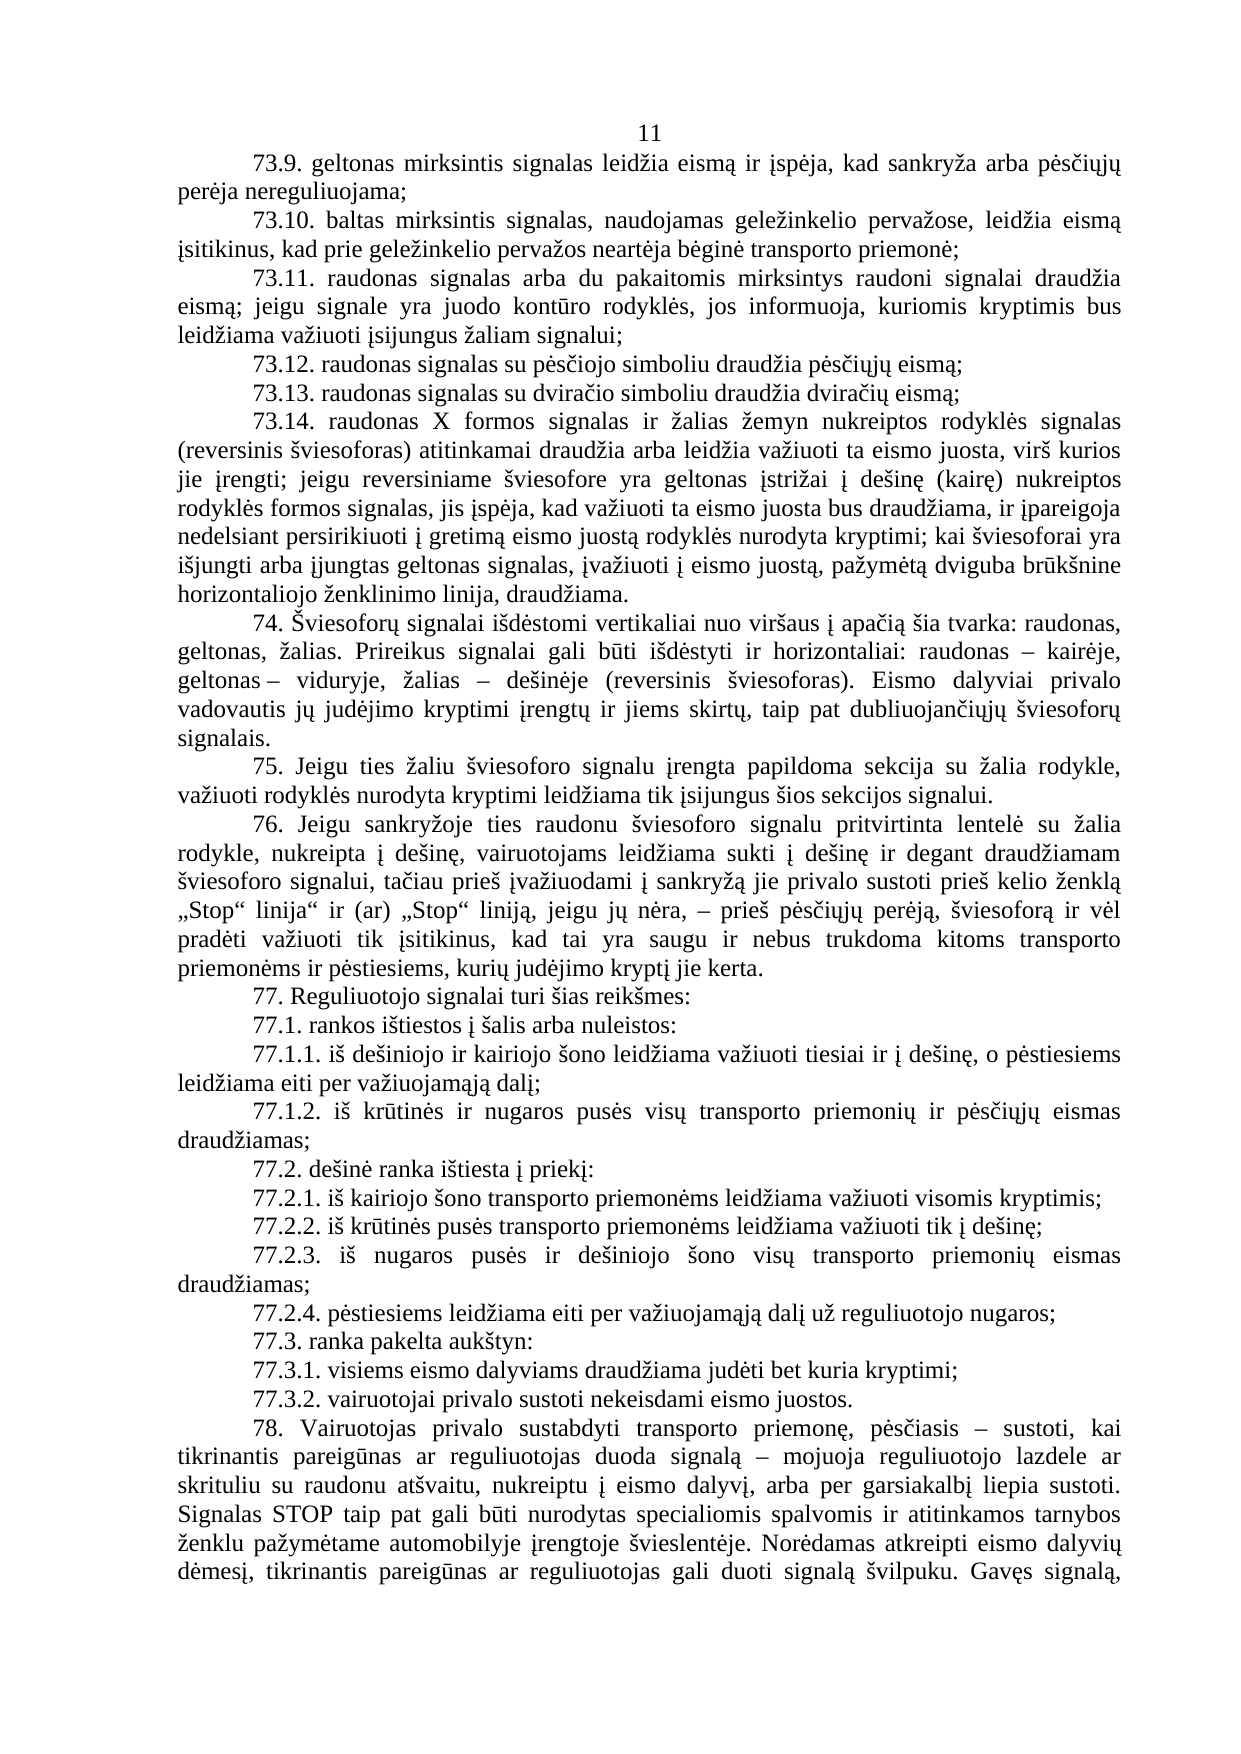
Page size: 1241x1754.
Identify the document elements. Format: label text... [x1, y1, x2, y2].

text 77.3.2. vairuotojai privalo sustoti nekeisdami eismo juostos. [177, 1384, 1122, 1413]
text 77.1.2. iš krūtinės ir nugaros pusės visų transporto priemonių ir pėsčiųjų eismas draudžiamas; [177, 1096, 1122, 1154]
text 77.2.3. iš nugaros pusės ir dešiniojo šono visų transporto priemonių eismas draudžiamas; [177, 1240, 1122, 1298]
text 73.10. baltas mirksintis signalas, naudojamas geležinkelio pervažose, leidžia eismą įsitikinus, kad prie geležinkelio pervažos neartėja bėginė transporto priemonė; [177, 205, 1122, 263]
text 73.14. raudonas X formos signalas ir žalias žemyn nukreiptos rodyklės signalas (reversinis šviesoforas) atitinkamai draudžia arba leidžia važiuoti ta eismo juosta, virš kurios jie įrengti; jeigu reversiniame šviesofore yra geltonas įstrižai į dešinę (kairę) nukreiptos rodyklės formos signalas, jis įspėja, kad važiuoti ta eismo juosta bus draudžiama, ir įpareigoja nedelsiant persirikiuoti į gretimą eismo juostą rodyklės nurodyta kryptimi; kai šviesoforai yra išjungti arba įjungtas geltonas signalas, įvažiuoti į eismo juostą, pažymėtą dviguba brūkšnine horizontaliojo ženklinimo linija, draudžiama. [177, 406, 1122, 608]
text 73.12. raudonas signalas su pėsčiojo simboliu draudžia pėsčiųjų eismą; [177, 349, 1122, 378]
text 77.1. rankos ištiestos į šalis arba nuleistos: [177, 1010, 1122, 1039]
text 77.3.1. visiems eismo dalyviams draudžiama judėti bet kuria kryptimi; [177, 1355, 1122, 1384]
text 78. Vairuotojas privalo sustabdyti transporto priemonę, pėsčiasis – sustoti, kai tikrinantis pareigūnas ar reguliuotojas duoda signalą – mojuoja reguliuotojo lazdele ar skrituliu su raudonu atšvaitu, nukreiptu į eismo dalyvį, arba per garsiakalbį liepia sustoti. Signalas STOP taip pat gali būti nurodytas specialiomis spalvomis ir atitinkamos tarnybos ženklu pažymėtame automobilyje įrengtoje švieslentėje. Norėdamas atkreipti eismo dalyvių dėmesį, tikrinantis pareigūnas ar reguliuotojas gali duoti signalą švilpuku. Gavęs signalą, [177, 1413, 1122, 1585]
text 73.11. raudonas signalas arba du pakaitomis mirksintys raudoni signalai draudžia eismą; jeigu signale yra juodo kontūro rodyklės, jos informuoja, kuriomis kryptimis bus leidžiama važiuoti įsijungus žaliam signalui; [177, 263, 1122, 349]
text 73.13. raudonas signalas su dviračio simboliu draudžia dviračių eismą; [177, 378, 1122, 406]
text 77.1.1. iš dešiniojo ir kairiojo šono leidžiama važiuoti tiesiai ir į dešinę, o pėstiesiems leidžiama eiti per važiuojamąją dalį; [177, 1039, 1122, 1096]
text 77.2.4. pėstiesiems leidžiama eiti per važiuojamąją dalį už reguliuotojo nugaros; [177, 1298, 1122, 1326]
text 77.2.1. iš kairiojo šono transporto priemonėms leidžiama važiuoti visomis kryptimis; [177, 1183, 1122, 1211]
text 77.3. ranka pakelta aukštyn: [177, 1326, 1122, 1355]
text 73.9. geltonas mirksintis signalas leidžia eismą ir įspėja, kad sankryža arba pėsčiųjų perėja nereguliuojama; [177, 148, 1122, 205]
text 74. Šviesoforų signalai išdėstomi vertikaliai nuo viršaus į apačią šia tvarka: raudonas, geltonas, žalias. Prireikus signalai gali būti išdėstyti ir horizontaliai: raudonas – kairėje, geltonas – viduryje, žalias – dešinėje (reversinis šviesoforas). Eismo dalyviai privalo vadovautis jų judėjimo kryptimi įrengtų ir jiems skirtų, taip pat dubliuojančiųjų šviesoforų signalais. [177, 608, 1122, 751]
text 77. Reguliuotojo signalai turi šias reikšmes: [177, 981, 1122, 1010]
text 76. Jeigu sankryžoje ties raudonu šviesoforo signalu pritvirtinta lentelė su žalia rodykle, nukreipta į dešinę, vairuotojams leidžiama sukti į dešinę ir degant draudžiamam šviesoforo signalui, tačiau prieš įvažiuodami į sankryžą jie privalo sustoti prieš kelio ženklą „Stop“ linija“ ir (ar) „Stop“ liniją, jeigu jų nėra, – prieš pėsčiųjų perėją, šviesoforą ir vėl pradėti važiuoti tik įsitikinus, kad tai yra saugu ir nebus trukdoma kitoms transporto priemonėms ir pėstiesiems, kurių judėjimo kryptį jie kerta. [177, 809, 1122, 981]
text 77.2. dešinė ranka ištiesta į priekį: [177, 1154, 1122, 1183]
text 75. Jeigu ties žaliu šviesoforo signalu įrengta papildoma sekcija su žalia rodykle, važiuoti rodyklės nurodyta kryptimi leidžiama tik įsijungus šios sekcijos signalui. [177, 751, 1122, 809]
text 77.2.2. iš krūtinės pusės transporto priemonėms leidžiama važiuoti tik į dešinę; [177, 1211, 1122, 1240]
